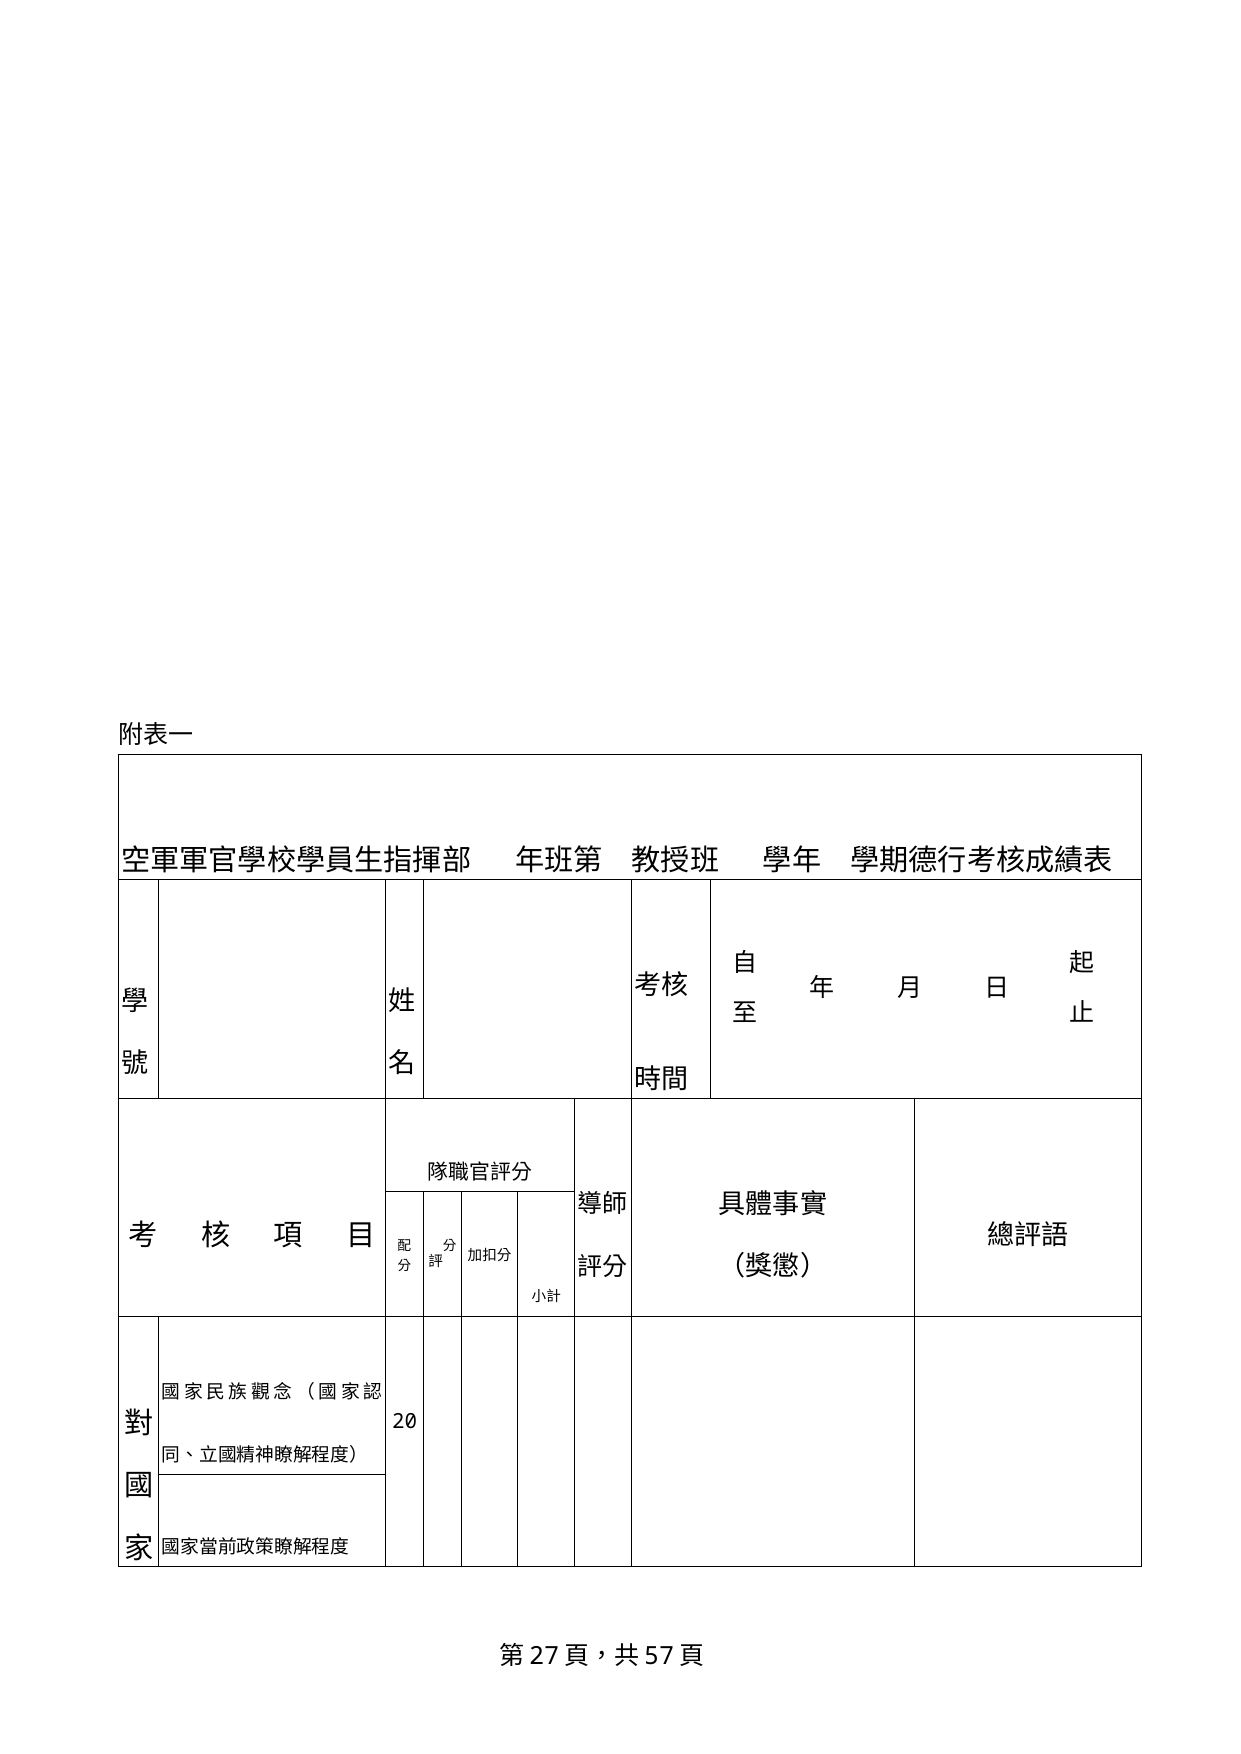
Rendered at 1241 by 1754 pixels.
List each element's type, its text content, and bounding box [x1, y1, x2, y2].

table_cell [575, 1317, 631, 1566]
table_cell 考 核 項 目 [119, 1099, 385, 1316]
table_cell [424, 1317, 461, 1566]
table_cell [424, 880, 631, 1097]
table_cell 配分 [386, 1192, 423, 1316]
table_cell 20 [386, 1317, 423, 1566]
table_cell 自 起 年 月 日 至 止 [711, 880, 1141, 1097]
text 附表一 [118, 691, 1122, 754]
table_cell [462, 1317, 517, 1566]
table_cell [632, 1317, 914, 1566]
table_cell 考核 時間 [632, 880, 710, 1097]
table_cell 導師評分 [575, 1099, 631, 1316]
table_cell 小計 [518, 1192, 574, 1316]
table_cell 總評語 [915, 1099, 1141, 1316]
table_cell 評分 [424, 1192, 461, 1316]
table_header 空軍軍官學校學員生指揮部 年班第 教授班 學年 學期德行考核成績表 [119, 755, 1141, 879]
table_cell 國家當前政策瞭解程度 [159, 1475, 385, 1566]
table_cell 姓名 [386, 880, 423, 1097]
table_cell 國家民族觀念（國家認同、立國精神瞭解程度） [159, 1317, 385, 1474]
table_cell 具體事實 （獎懲） [632, 1099, 914, 1316]
table_cell 加扣分 [462, 1192, 517, 1316]
table_cell 對國家忠誠20 ％ [119, 1317, 158, 1566]
table_cell [159, 880, 385, 1097]
table_cell 學號 [119, 880, 158, 1097]
table_cell [915, 1317, 1141, 1566]
table_cell 隊職官評分 [386, 1099, 574, 1191]
table_cell [518, 1317, 574, 1566]
